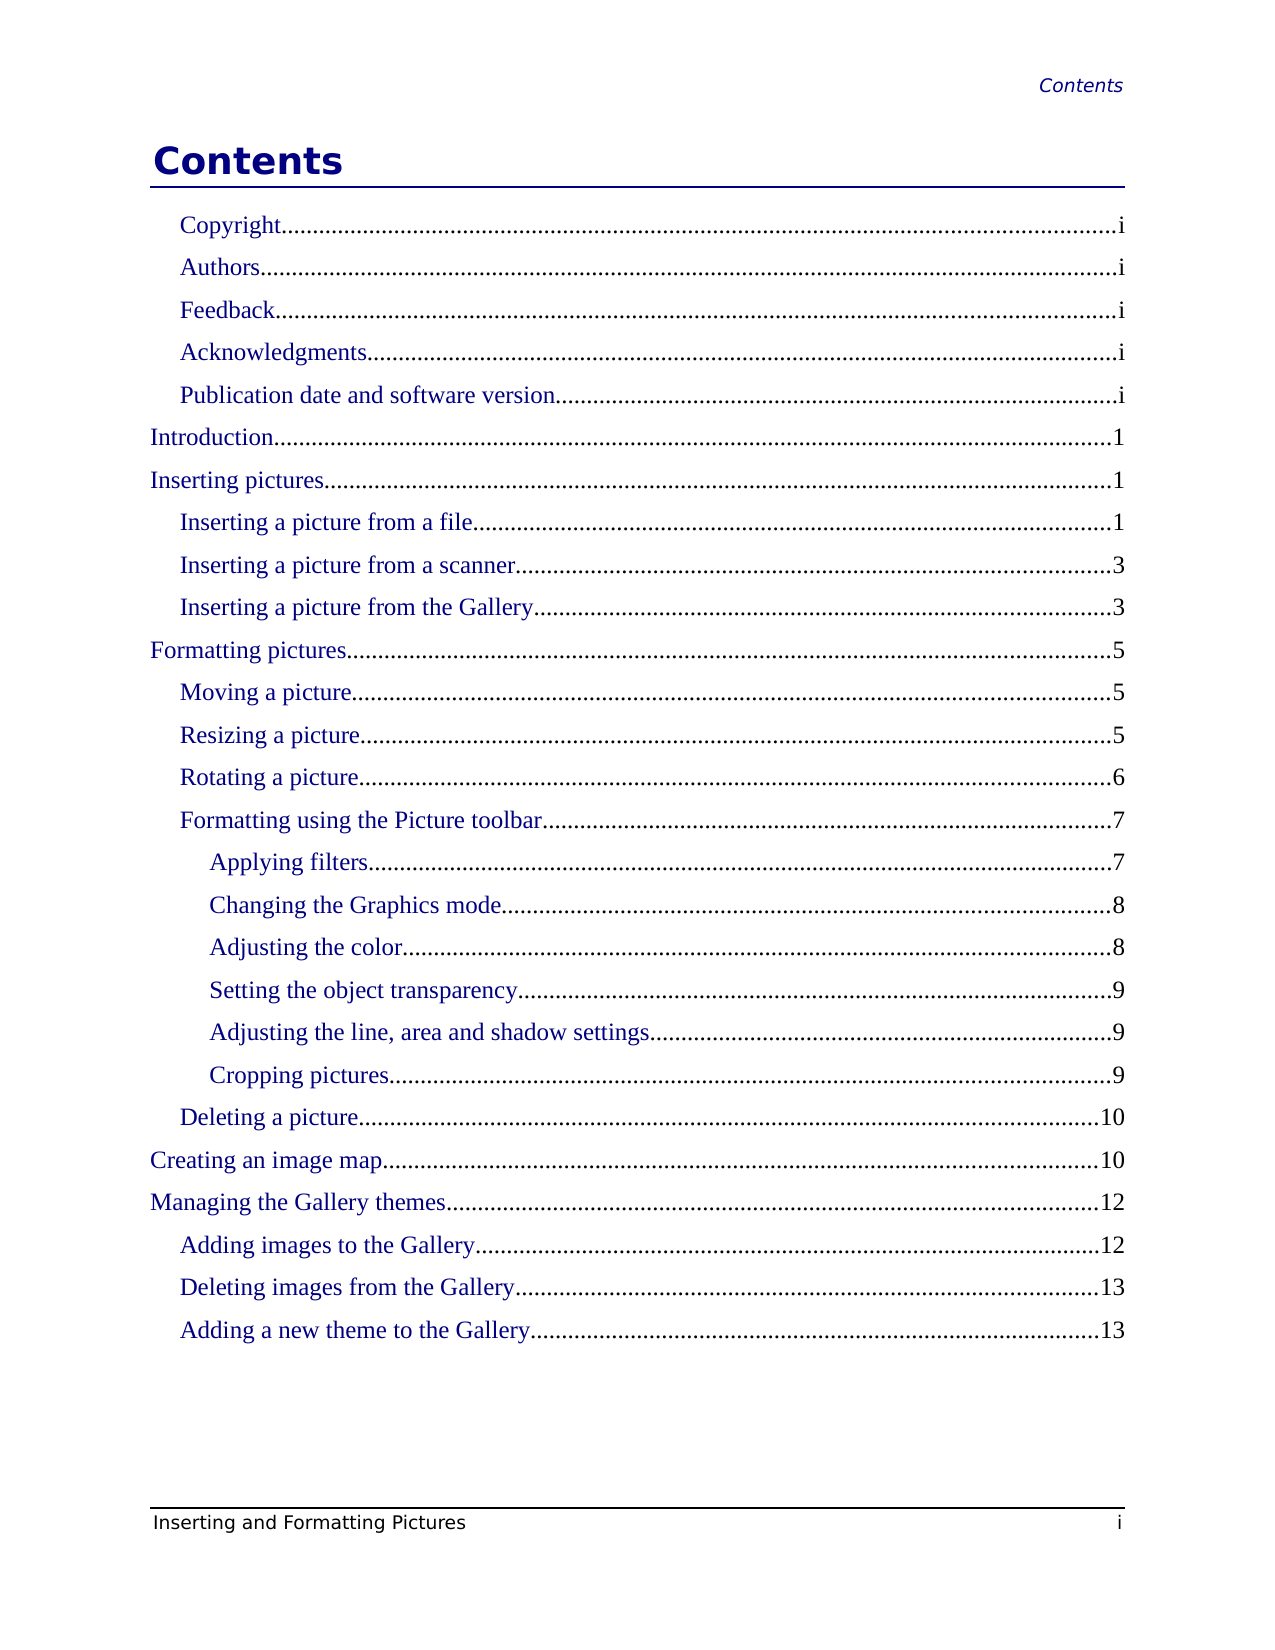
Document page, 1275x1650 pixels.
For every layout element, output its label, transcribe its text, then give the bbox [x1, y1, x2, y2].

text Contents [150, 137, 1125, 186]
text Rotating a picture 6 [179, 763, 1125, 791]
text Inserting a picture from a scanner 3 [179, 551, 1125, 578]
text Creating an image map 10 [150, 1146, 1125, 1173]
text Acknowledgments i [179, 338, 1125, 366]
text Adding images to the Gallery 12 [179, 1231, 1125, 1258]
text Publication date and software version i [179, 381, 1125, 408]
text Resizing a picture 5 [179, 721, 1125, 748]
text Setting the object transparency 9 [209, 976, 1125, 1003]
text Deleting a picture 10 [179, 1103, 1125, 1131]
text Cropping pictures 9 [209, 1061, 1125, 1088]
text Applying filters 7 [209, 848, 1125, 876]
text Authors i [179, 253, 1125, 281]
text Formatting pictures 5 [150, 636, 1125, 663]
text Introduction 1 [150, 423, 1125, 451]
text Inserting pictures 1 [150, 466, 1125, 493]
text Adjusting the color 8 [209, 933, 1125, 961]
text Adding a new theme to the Gallery 13 [179, 1316, 1125, 1343]
text Changing the Graphics mode 8 [209, 891, 1125, 918]
text Moving a picture 5 [179, 678, 1125, 706]
text Inserting a picture from a file 1 [179, 508, 1125, 536]
text Adjusting the line, area and shadow settings 9 [209, 1018, 1125, 1046]
text Managing the Gallery themes 12 [150, 1188, 1125, 1216]
text Deleting images from the Gallery 13 [179, 1273, 1125, 1301]
text Formatting using the Picture toolbar 7 [179, 806, 1125, 833]
text Inserting a picture from the Gallery 3 [179, 593, 1125, 621]
text Feedback i [179, 296, 1125, 323]
text Copyright i [179, 211, 1125, 238]
